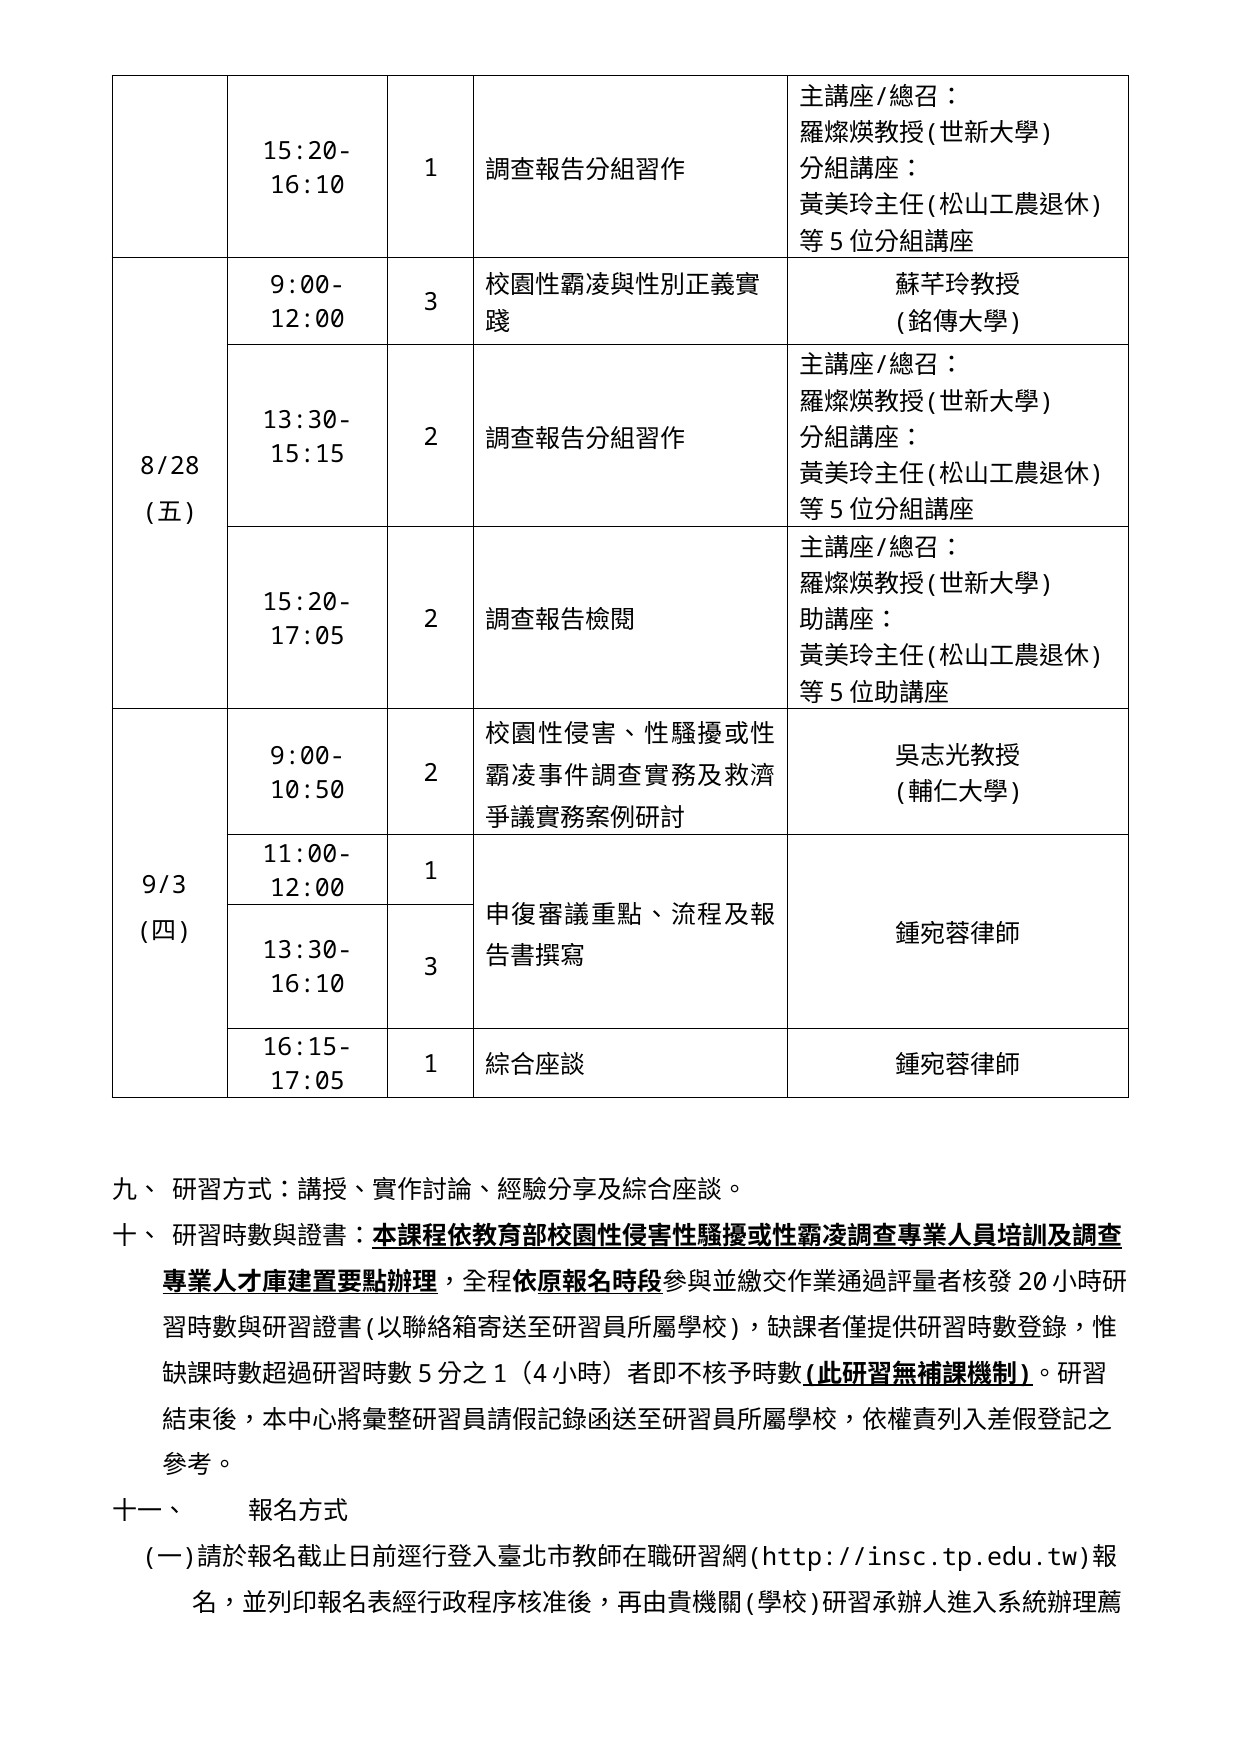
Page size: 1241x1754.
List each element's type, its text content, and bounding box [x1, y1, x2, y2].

list 研習方式：講授、實作討論、經驗分享及綜合座談。 [112, 1162, 1128, 1208]
table_cell 調查報告檢閱 [474, 527, 787, 708]
table_cell 3 [388, 258, 473, 344]
table_cell 鍾宛蓉律師 [788, 1029, 1128, 1097]
table_cell 15:20-17:05 [228, 527, 387, 708]
table_cell 吳志光教授 (輔仁大學) [788, 709, 1128, 834]
list 研習時數與證書：本課程依教育部校園性侵害性騷擾或性霸凌調查專業人員培訓及調查專業人才庫建置要點辦理，全程依原報名時段參與並繳交作業通過評量者核發20小時研習時數與研習證書(以聯絡箱寄送至研習員所屬學校)，缺課者僅提供研習時數登錄，惟缺課時數超過研習時數5分之1（4小時）者即不核予時數(此研習無補課機制)。研習結束後，本中心將彙整研習員請假記錄函送至研習員所屬學校，依權責列入差假登記之參考。 [112, 1208, 1128, 1483]
table_cell 調查報告分組習作 [474, 345, 787, 526]
table_cell 13:30-16:10 [228, 905, 387, 1027]
table_cell 8/28 (五) [113, 258, 227, 708]
table_cell 13:30-15:15 [228, 345, 387, 526]
table_cell 主講座/總召： 羅燦煐教授(世新大學) 助講座： 黃美玲主任(松山工農退休)等5位助講座 [788, 527, 1128, 708]
table_cell 1 [388, 76, 473, 257]
table_cell 申復審議重點、流程及報告書撰寫 [474, 835, 787, 1027]
table_cell 16:15-17:05 [228, 1029, 387, 1097]
table_cell 15:20-16:10 [228, 76, 387, 257]
list 報名方式 [112, 1483, 1128, 1529]
table_cell 校園性侵害、性騷擾或性霸凌事件調查實務及救濟爭議實務案例研討 [474, 709, 787, 834]
table_cell 11:00-12:00 [228, 835, 387, 903]
text (一)請於報名截止日前逕行登入臺北市教師在職研習網(http://insc.tp.edu.tw)報名，並列印報名表經行政程序核准後，再由貴機關(學校)研習承辦人進入系統辦理薦 [142, 1529, 1128, 1621]
table_cell [113, 76, 227, 257]
table_cell 調查報告分組習作 [474, 76, 787, 257]
table_cell 9:00-10:50 [228, 709, 387, 834]
table_cell 9/3 (四) [113, 709, 227, 1097]
table_cell 鍾宛蓉律師 [788, 835, 1128, 1027]
table_cell 9:00-12:00 [228, 258, 387, 344]
table_cell 蘇芊玲教授 (銘傳大學) [788, 258, 1128, 344]
table_cell 綜合座談 [474, 1029, 787, 1097]
table_cell 2 [388, 345, 473, 526]
table_cell 1 [388, 1029, 473, 1097]
table_cell 2 [388, 527, 473, 708]
table_cell 2 [388, 709, 473, 834]
table_cell 1 [388, 835, 473, 903]
table_cell 主講座/總召： 羅燦煐教授(世新大學) 分組講座： 黃美玲主任(松山工農退休)等5位分組講座 [788, 345, 1128, 526]
table_cell 校園性霸凌與性別正義實踐 [474, 258, 787, 344]
table_cell 主講座/總召： 羅燦煐教授(世新大學) 分組講座： 黃美玲主任(松山工農退休)等5位分組講座 [788, 76, 1128, 257]
table_cell 3 [388, 905, 473, 1027]
